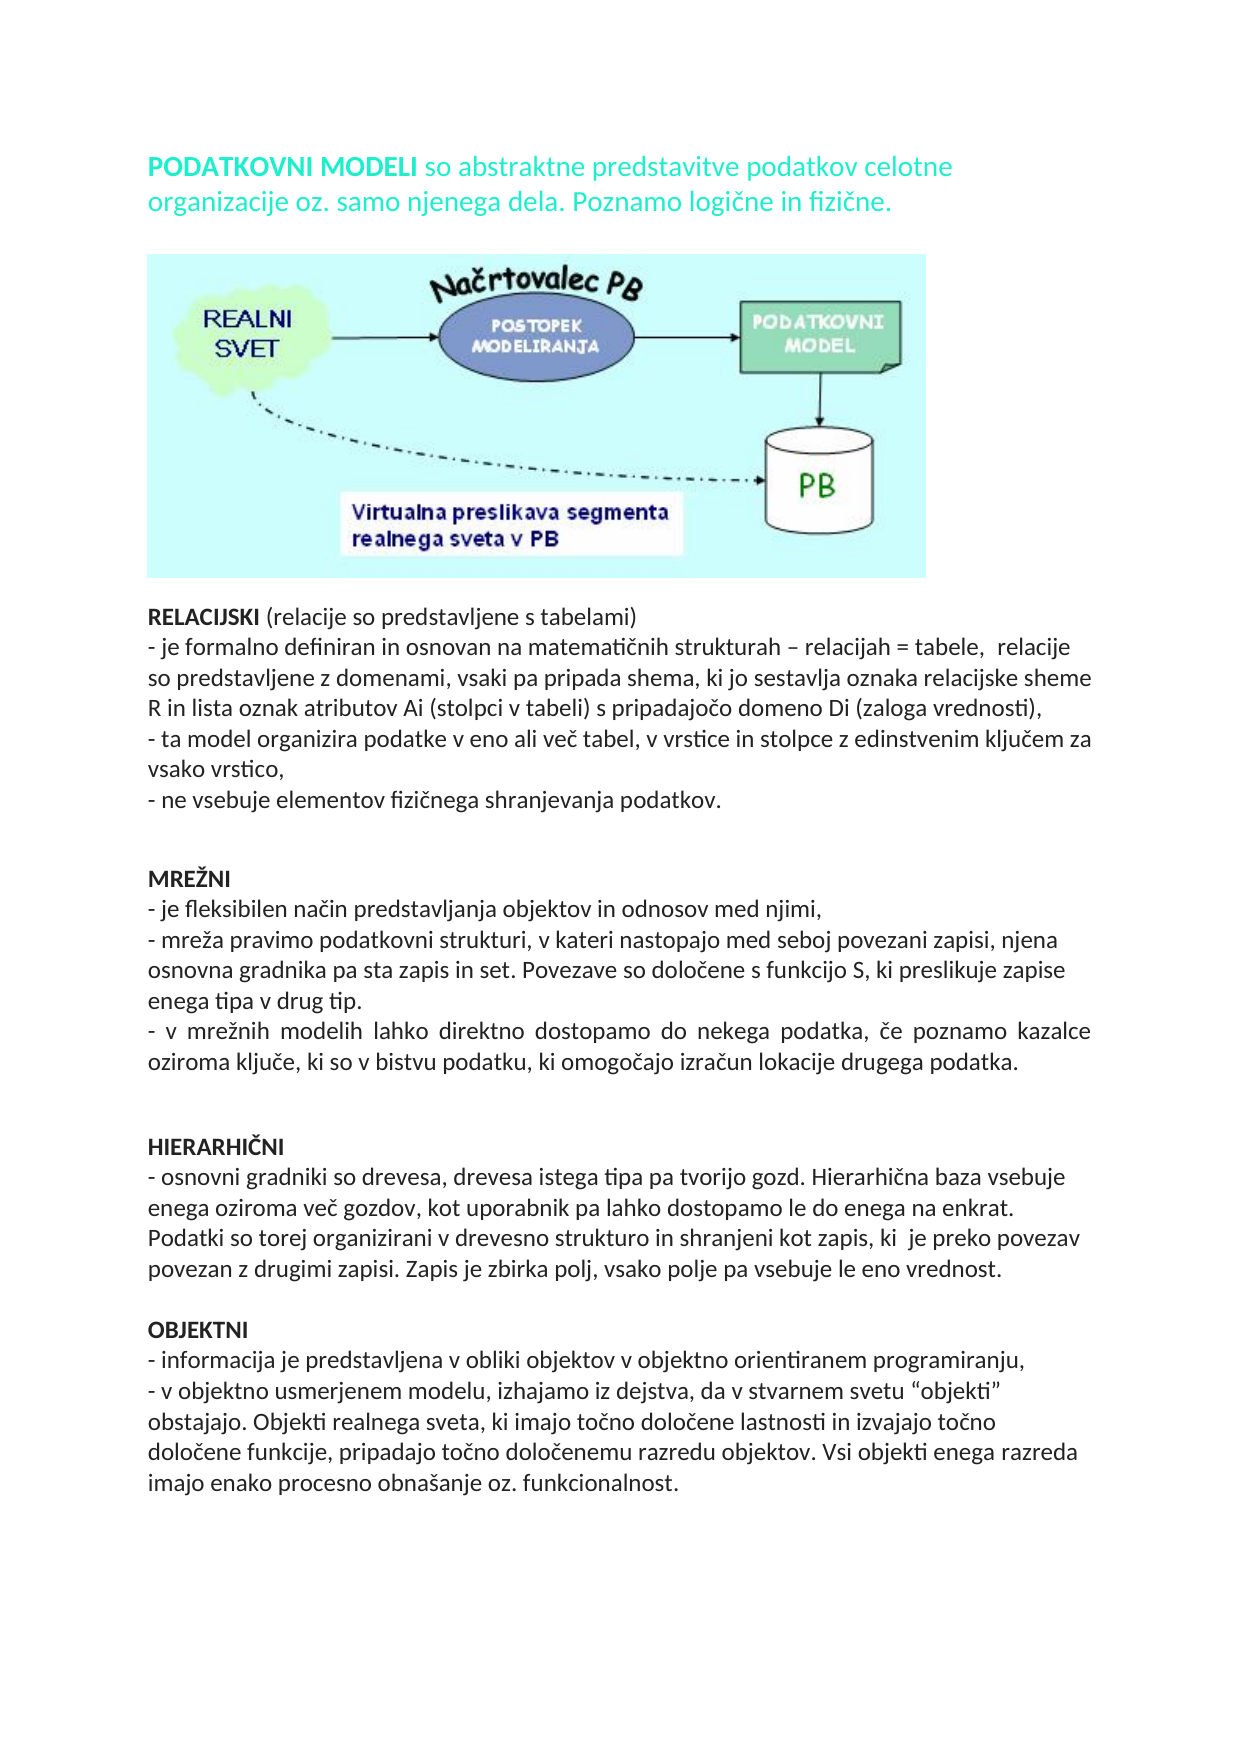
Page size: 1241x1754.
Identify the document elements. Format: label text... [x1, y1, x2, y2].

text MREŽNI [148, 863, 1093, 893]
text HIERARHIČNI [148, 1131, 1093, 1161]
text - je formalno definiran in osnovan na matematičnih strukturah – relacijah = tabele, relacije so predstavljene z domenami, vsaki pa pripada shema, ki jo sestavlja oznaka relacijske sheme R in lista oznak atributov Ai (stolpci v tabeli) s pripadajočo domeno Di (zaloga vrednosti), [148, 631, 1093, 723]
text - ta model organizira podatke v eno ali več tabel, v vrstice in stolpce z edinstvenim ključem za vsako vrstico, [148, 723, 1093, 784]
text PODATKOVNI MODELI so abstraktne predstavitve podatkov celotne organizacije oz. samo njenega dela. Poznamo logične in fizične. [148, 148, 1093, 219]
text - v mrežnih modelih lahko direktno dostopamo do nekega podatka, če poznamo kazalce oziroma ključe, ki so v bistvu podatku, ki omogočajo izračun lokacije drugega podatka. [148, 1015, 1093, 1076]
text RELACIJSKI (relacije so predstavljene s tabelami) [148, 601, 1093, 631]
text - osnovni gradniki so drevesa, drevesa istega tipa pa tvorijo gozd. Hierarhična baza vsebuje enega oziroma več gozdov, kot uporabnik pa lahko dostopamo le do enega na enkrat. Podatki so torej organizirani v drevesno strukturo in shranjeni kot zapis, ki je preko povezav povezan z drugimi zapisi. Zapis je zbirka polj, vsako polje pa vsebuje le eno vrednost. [148, 1161, 1093, 1283]
text OBJEKTNI - informacija je predstavljena v obliki objektov v objektno orientiranem programiranju, [148, 1314, 1093, 1375]
picture [147, 254, 926, 578]
text - ne vsebuje elementov fizičnega shranjevanja podatkov. [148, 784, 1093, 814]
text - v objektno usmerjenem modelu, izhajamo iz dejstva, da v stvarnem svetu “objekti” obstajajo. Objekti realnega sveta, ki imajo točno določene lastnosti in izvajajo točno določene funkcije, pripadajo točno določenemu razredu objektov. Vsi objekti enega razreda imajo enako procesno obnašanje oz. funkcionalnost. [148, 1375, 1093, 1497]
text - je fleksibilen način predstavljanja objektov in odnosov med njimi, [148, 893, 1093, 924]
text - mreža pravimo podatkovni strukturi, v kateri nastopajo med seboj povezani zapisi, njena osnovna gradnika pa sta zapis in set. Povezave so določene s funkcijo S, ki preslikuje zapise enega tipa v drug tip. [148, 924, 1093, 1015]
